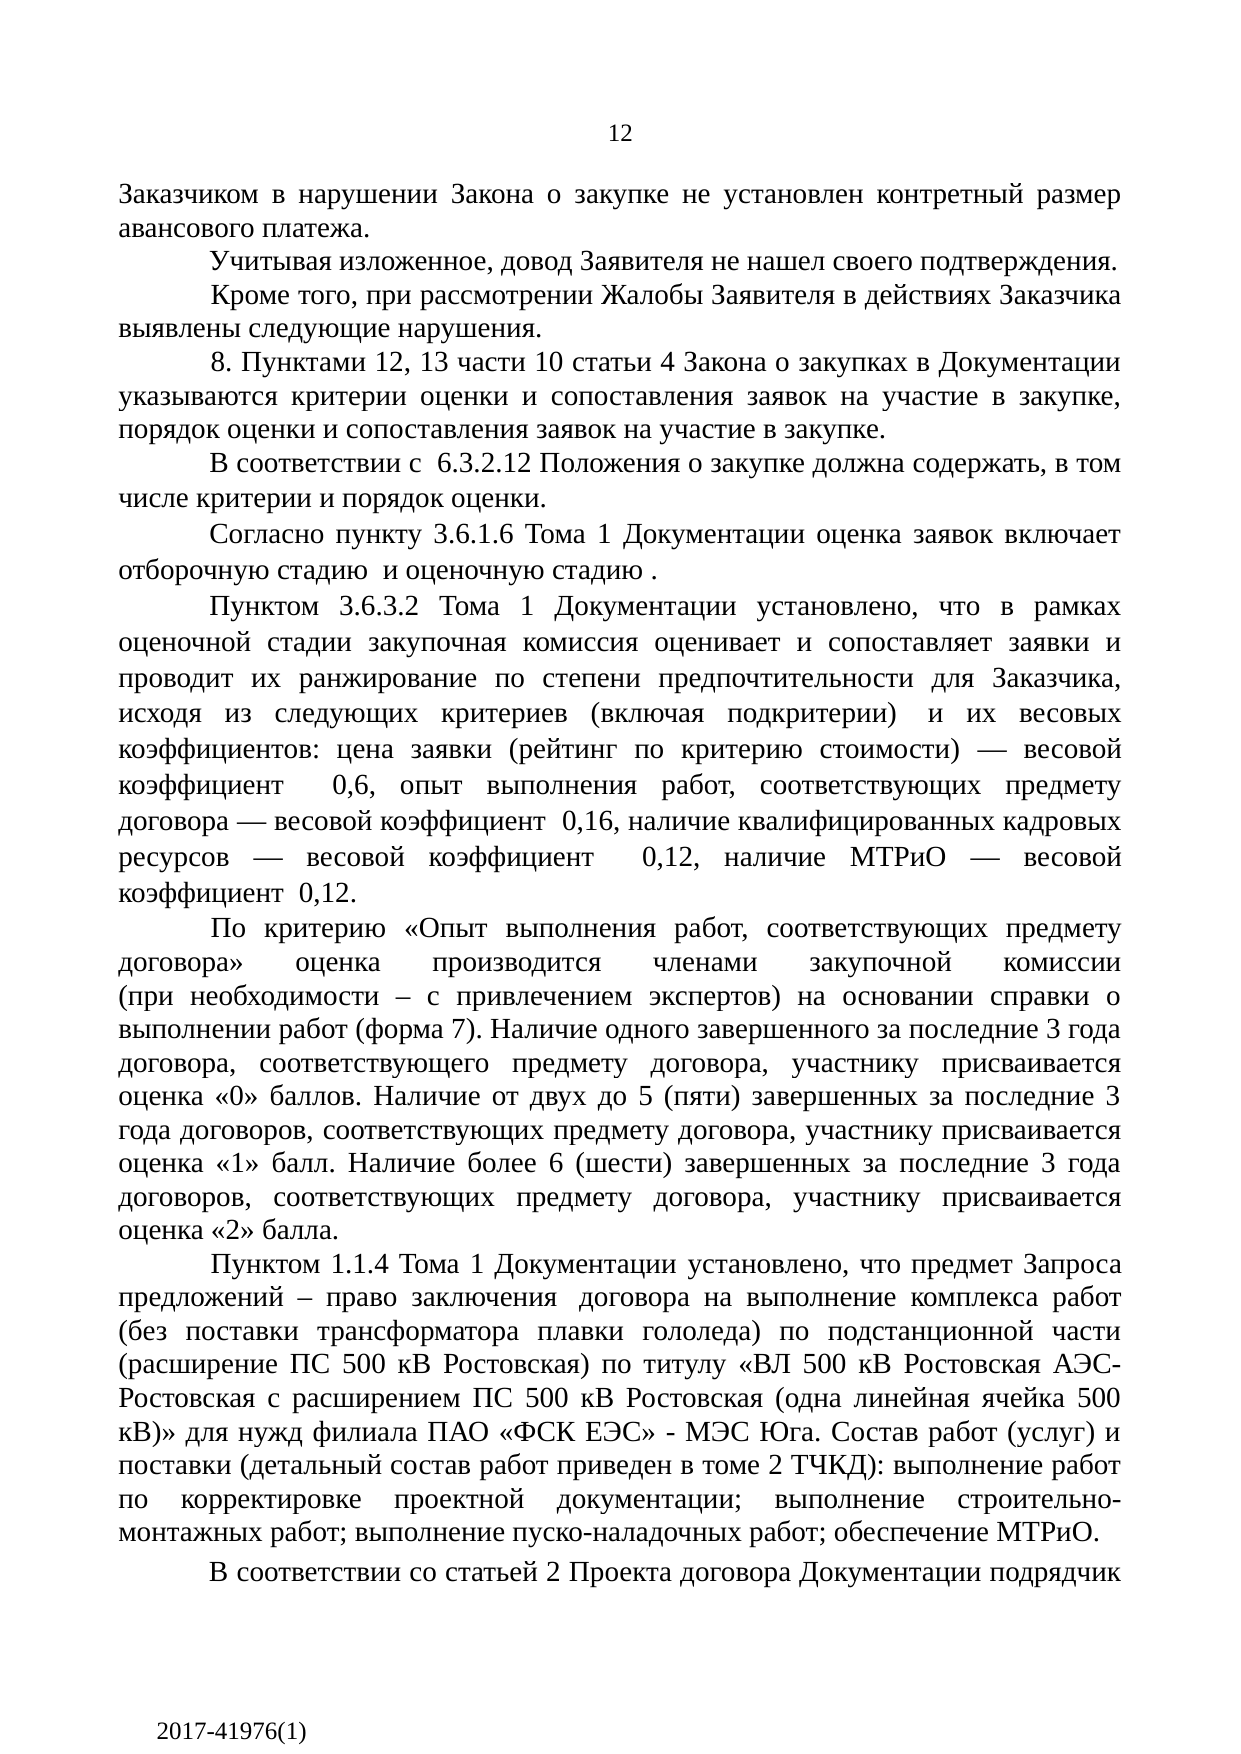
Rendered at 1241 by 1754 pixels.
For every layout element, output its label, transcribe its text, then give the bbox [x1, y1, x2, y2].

text В соответствии со статьей 2 Проекта договора Документации подрядчик [118, 1554, 1122, 1587]
text Заказчиком в нарушении Закона о закупке не установлен контретный размер авансового платежа. [118, 176, 1122, 243]
text 8. Пунктами 12, 13 части 10 статьи 4 Закона о закупках в Документации указываются критерии оценки и сопоставления заявок на участие в закупке, порядок оценки и сопоставления заявок на участие в закупке. [118, 344, 1122, 445]
text По критерию «Опыт выполнения работ, соответствующих предмету договора» оценка производится членами закупочной комиссии (при необходимости – с привлечением экспертов) на основании справки о выполнении работ (форма 7). Наличие одного завершенного за последние 3 года договора, соответствующего предмету договора, участнику присваивается оценка «0» баллов. Наличие от двух до 5 (пяти) завершенных за последние 3 года договоров, соответствующих предмету договора, участнику присваивается оценка «1» балл. Наличие более 6 (шести) завершенных за последние 3 года договоров, соответствующих предмету договора, участнику присваивается оценка «2» балла. [118, 911, 1122, 1246]
text Кроме того, при рассмотрении Жалобы Заявителя в действиях Заказчика выявлены следующие нарушения. [118, 277, 1122, 344]
text Пунктом 1.1.4 Тома 1 Документации установлено, что предмет Запроса предложений – право заключения договора на выполнение комплекса работ (без поставки трансформатора плавки гололеда) по подстанционной части (расширение ПС 500 кВ Ростовская) по титулу «ВЛ 500 кВ Ростовская АЭС-Ростовская с расширением ПС 500 кВ Ростовская (одна линейная ячейка 500 кВ)» для нужд филиала ПАО «ФСК ЕЭС» - МЭС Юга. Состав работ (услуг) и поставки (детальный состав работ приведен в томе 2 ТЧКД): выполнение работ по корректировке проектной документации; выполнение строительно-монтажных работ; выполнение пуско-наладочных работ; обеспечение МТРиО. [118, 1246, 1122, 1548]
text Пунктом 3.6.3.2 Тома 1 Документации установлено, что в рамках оценочной стадии закупочная комиссия оценивает и сопоставляет заявки и проводит их ранжирование по степени предпочтительности для Заказчика, исходя из следующих критериев (включая подкритерии) и их весовых коэффициентов: цена заявки (рейтинг по критерию стоимости) — весовой коэффициент 0,6, опыт выполнения работ, соответствующих предмету договора — весовой коэффициент 0,16, наличие квалифицированных кадровых ресурсов — весовой коэффициент 0,12, наличие МТРиО — весовой коэффициент 0,12. [118, 588, 1122, 908]
text Учитывая изложенное, довод Заявителя не нашел своего подтверждения. [118, 243, 1122, 277]
text В соответствии с 6.3.2.12 Положения о закупке должна содержать, в том числе критерии и порядок оценки. [118, 445, 1122, 514]
text Согласно пункту 3.6.1.6 Тома 1 Документации оценка заявок включает отборочную стадию и оценочную стадию . [118, 516, 1122, 586]
